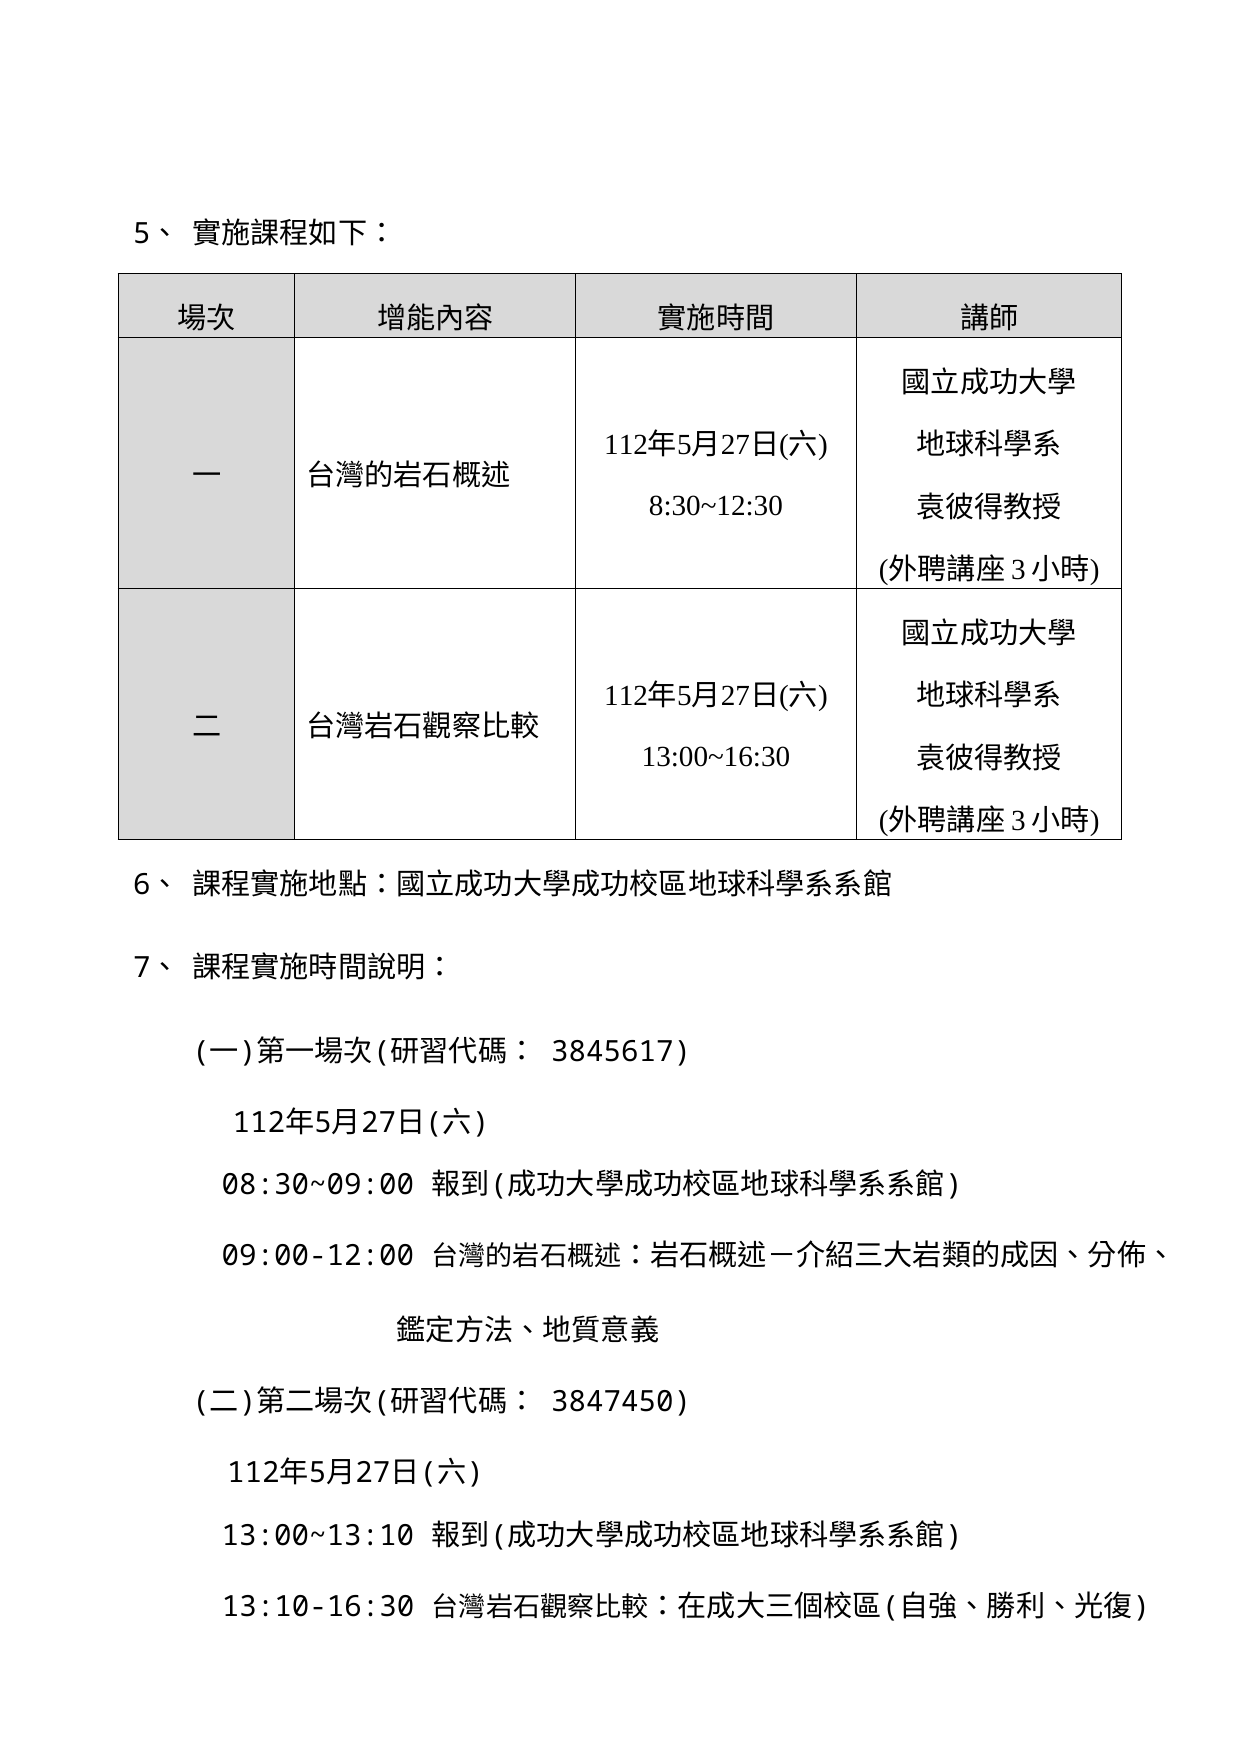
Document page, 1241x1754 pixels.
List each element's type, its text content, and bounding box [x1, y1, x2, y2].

table_header 實施時間 [576, 274, 856, 337]
table_cell 台灣岩石觀察比較 [295, 589, 575, 839]
text 08:30~09:00 報到(成功大學成功校區地球科學系系館) [221, 1141, 1152, 1203]
table_cell 二 [119, 589, 294, 839]
text (二)第二場次(研習代碼： 3847450) [192, 1357, 1152, 1420]
text 112年5月27日(六) [162, 1078, 1152, 1141]
text 13:00~13:10 報到(成功大學成功校區地球科學系系館) [221, 1491, 1152, 1553]
table_header 增能內容 [295, 274, 575, 337]
table_cell 112年5月27日(六) 13:00~16:30 [576, 589, 856, 839]
list 課程實施地點：國立成功大學成功校區地球科學系系館 [133, 840, 1152, 902]
text 112年5月27日(六) [192, 1428, 1152, 1491]
table_cell 國立成功大學 地球科學系 袁彼得教授 (外聘講座3小時) [857, 589, 1121, 839]
table_header 講師 [857, 274, 1121, 337]
table_cell 一 [119, 338, 294, 588]
table_cell 台灣的岩石概述 [295, 338, 575, 588]
text 09:00-12:00 台灣的岩石概述：岩石概述－介紹三大岩類的成因、分佈、鑑定方法、地質意義 [221, 1211, 1152, 1349]
list 課程實施時間說明： [133, 923, 1152, 986]
list 實施課程如下： [133, 189, 1152, 252]
table_cell 112年5月27日(六) 8:30~12:30 [576, 338, 856, 588]
table_cell 國立成功大學 地球科學系 袁彼得教授 (外聘講座3小時) [857, 338, 1121, 588]
text 13:10-16:30 台灣岩石觀察比較：在成大三個校區(自強、勝利、光復) [222, 1562, 1152, 1624]
text (一)第一場次(研習代碼： 3845617) [192, 1007, 1152, 1069]
table_header 場次 [119, 274, 294, 337]
